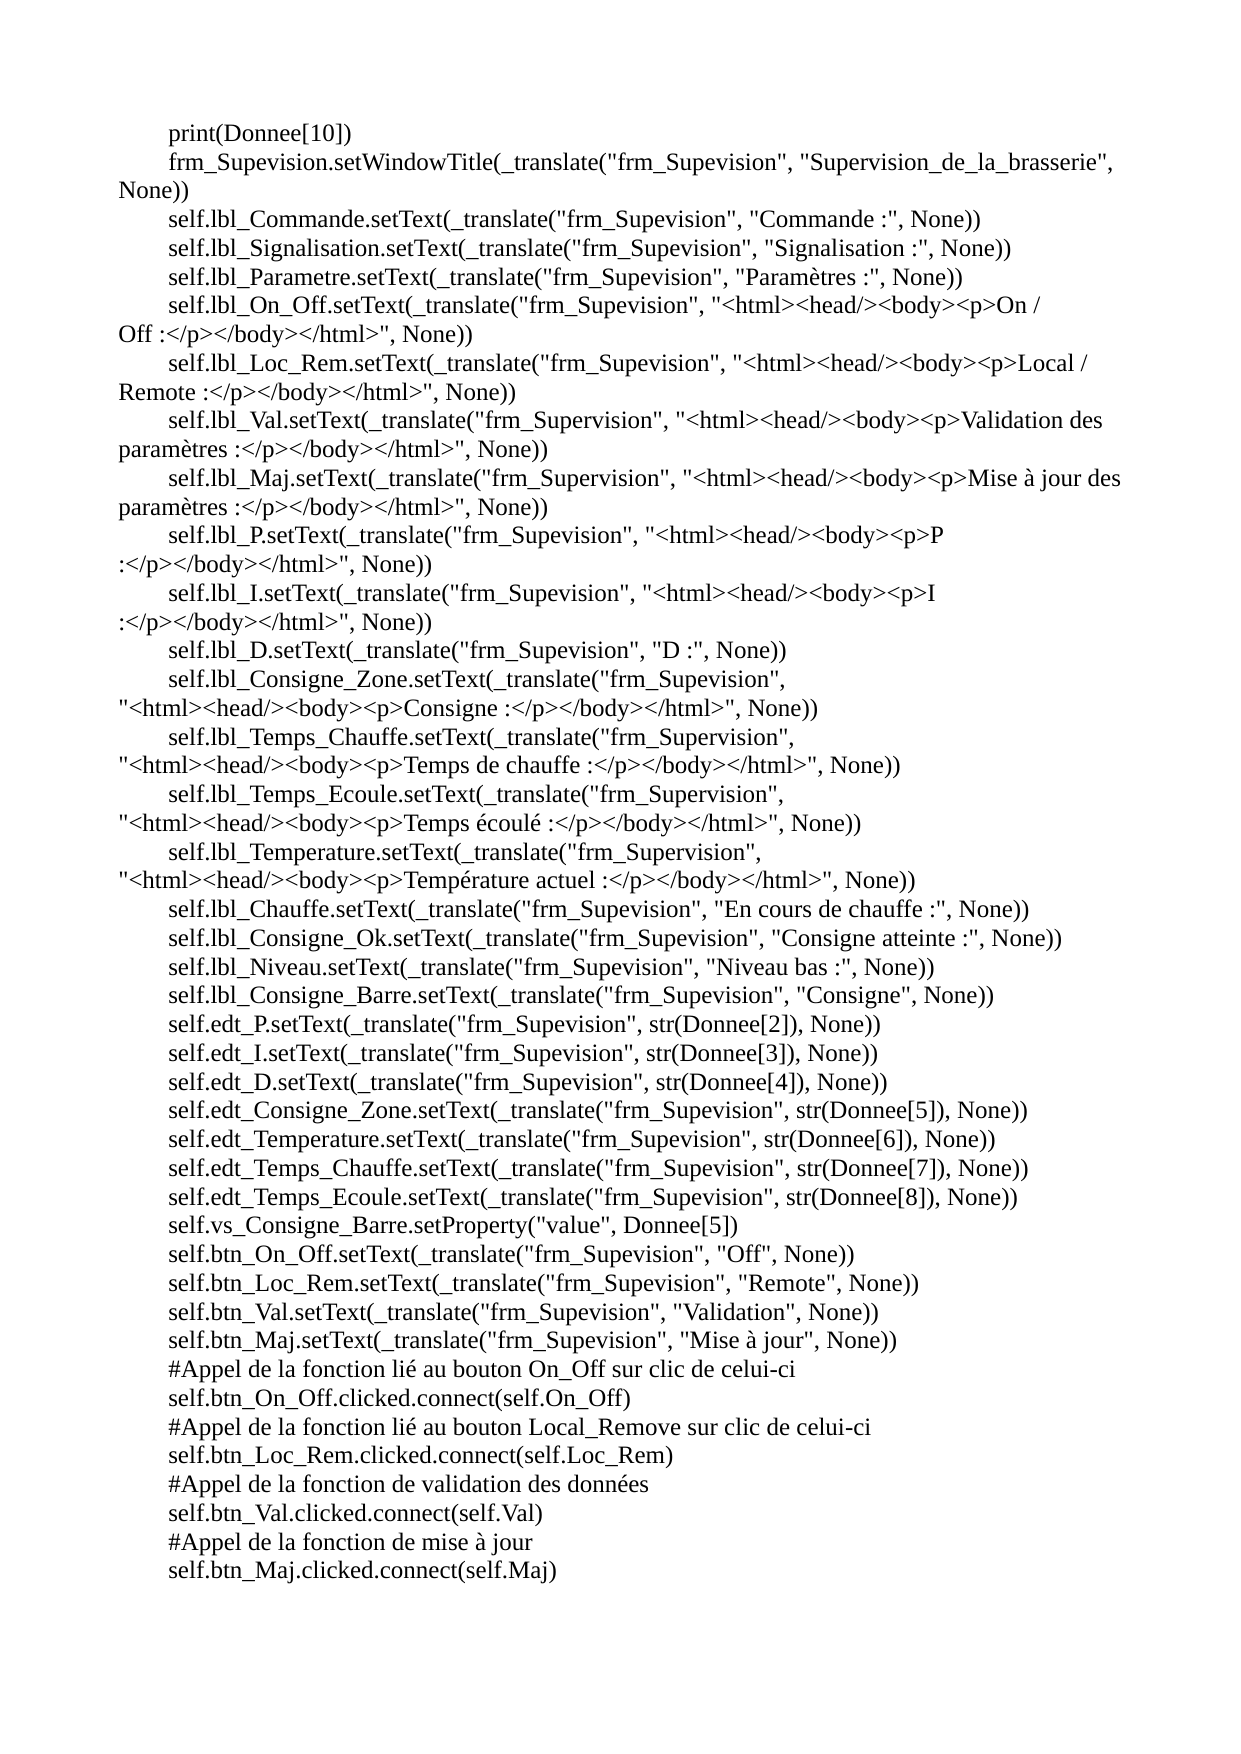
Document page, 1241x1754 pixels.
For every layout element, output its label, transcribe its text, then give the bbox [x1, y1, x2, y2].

text self.lbl_I.setText(_translate("frm_Supevision", "<html><head/><body><p>I :</p></body></html>", None)) [118, 578, 1122, 636]
text self.lbl_Consigne_Barre.setText(_translate("frm_Supevision", "Consigne", None)) [118, 981, 1122, 1009]
text self.lbl_Maj.setText(_translate("frm_Supervision", "<html><head/><body><p>Mise à jour des paramètres :</p></body></html>", None)) [118, 463, 1122, 521]
text self.btn_Loc_Rem.clicked.connect(self.Loc_Rem) [118, 1441, 1122, 1469]
text self.btn_On_Off.clicked.connect(self.On_Off) [118, 1383, 1122, 1412]
text self.lbl_Loc_Rem.setText(_translate("frm_Supevision", "<html><head/><body><p>Local / Remote :</p></body></html>", None)) [118, 348, 1122, 406]
text self.edt_Temps_Chauffe.setText(_translate("frm_Supevision", str(Donnee[7]), None)) [118, 1153, 1122, 1182]
text self.lbl_Val.setText(_translate("frm_Supervision", "<html><head/><body><p>Validation des paramètres :</p></body></html>", None)) [118, 406, 1122, 463]
text self.lbl_Commande.setText(_translate("frm_Supevision", "Commande :", None)) [118, 204, 1122, 233]
text self.edt_I.setText(_translate("frm_Supevision", str(Donnee[3]), None)) [118, 1038, 1122, 1067]
text self.lbl_Temps_Chauffe.setText(_translate("frm_Supervision", "<html><head/><body><p>Temps de chauffe :</p></body></html>", None)) [118, 722, 1122, 779]
text print(Donnee[10]) [118, 118, 1122, 147]
text self.vs_Consigne_Barre.setProperty("value", Donnee[5]) [118, 1211, 1122, 1239]
text self.btn_Maj.clicked.connect(self.Maj) [118, 1556, 1122, 1584]
text #Appel de la fonction de mise à jour [118, 1527, 1122, 1556]
text self.lbl_Consigne_Ok.setText(_translate("frm_Supevision", "Consigne atteinte :", None)) [118, 923, 1122, 952]
text #Appel de la fonction de validation des données [118, 1469, 1122, 1498]
text self.lbl_Niveau.setText(_translate("frm_Supevision", "Niveau bas :", None)) [118, 952, 1122, 981]
text frm_Supevision.setWindowTitle(_translate("frm_Supevision", "Supervision_de_la_brasserie", None)) [118, 147, 1122, 204]
text self.lbl_Parametre.setText(_translate("frm_Supevision", "Paramètres :", None)) [118, 262, 1122, 291]
text self.btn_Loc_Rem.setText(_translate("frm_Supevision", "Remote", None)) [118, 1268, 1122, 1297]
text self.lbl_Temps_Ecoule.setText(_translate("frm_Supervision", "<html><head/><body><p>Temps écoulé :</p></body></html>", None)) [118, 779, 1122, 837]
text self.btn_Val.setText(_translate("frm_Supevision", "Validation", None)) [118, 1297, 1122, 1326]
text self.btn_Val.clicked.connect(self.Val) [118, 1498, 1122, 1527]
text self.edt_Temperature.setText(_translate("frm_Supevision", str(Donnee[6]), None)) [118, 1124, 1122, 1153]
text self.btn_Maj.setText(_translate("frm_Supevision", "Mise à jour", None)) [118, 1326, 1122, 1354]
text self.lbl_P.setText(_translate("frm_Supevision", "<html><head/><body><p>P :</p></body></html>", None)) [118, 521, 1122, 578]
text self.lbl_On_Off.setText(_translate("frm_Supevision", "<html><head/><body><p>On / Off :</p></body></html>", None)) [118, 291, 1122, 348]
text self.lbl_Temperature.setText(_translate("frm_Supervision", "<html><head/><body><p>Température actuel :</p></body></html>", None)) [118, 837, 1122, 894]
text self.edt_Consigne_Zone.setText(_translate("frm_Supevision", str(Donnee[5]), None)) [118, 1096, 1122, 1124]
text self.lbl_Chauffe.setText(_translate("frm_Supevision", "En cours de chauffe :", None)) [118, 894, 1122, 923]
text self.edt_D.setText(_translate("frm_Supevision", str(Donnee[4]), None)) [118, 1067, 1122, 1096]
text #Appel de la fonction lié au bouton Local_Remove sur clic de celui-ci [118, 1412, 1122, 1441]
text self.edt_P.setText(_translate("frm_Supevision", str(Donnee[2]), None)) [118, 1009, 1122, 1038]
text self.lbl_Signalisation.setText(_translate("frm_Supevision", "Signalisation :", None)) [118, 233, 1122, 262]
text self.lbl_D.setText(_translate("frm_Supevision", "D :", None)) [118, 636, 1122, 664]
text self.edt_Temps_Ecoule.setText(_translate("frm_Supevision", str(Donnee[8]), None)) [118, 1182, 1122, 1211]
text self.lbl_Consigne_Zone.setText(_translate("frm_Supevision", "<html><head/><body><p>Consigne :</p></body></html>", None)) [118, 664, 1122, 722]
text self.btn_On_Off.setText(_translate("frm_Supevision", "Off", None)) [118, 1239, 1122, 1268]
text #Appel de la fonction lié au bouton On_Off sur clic de celui-ci [118, 1354, 1122, 1383]
